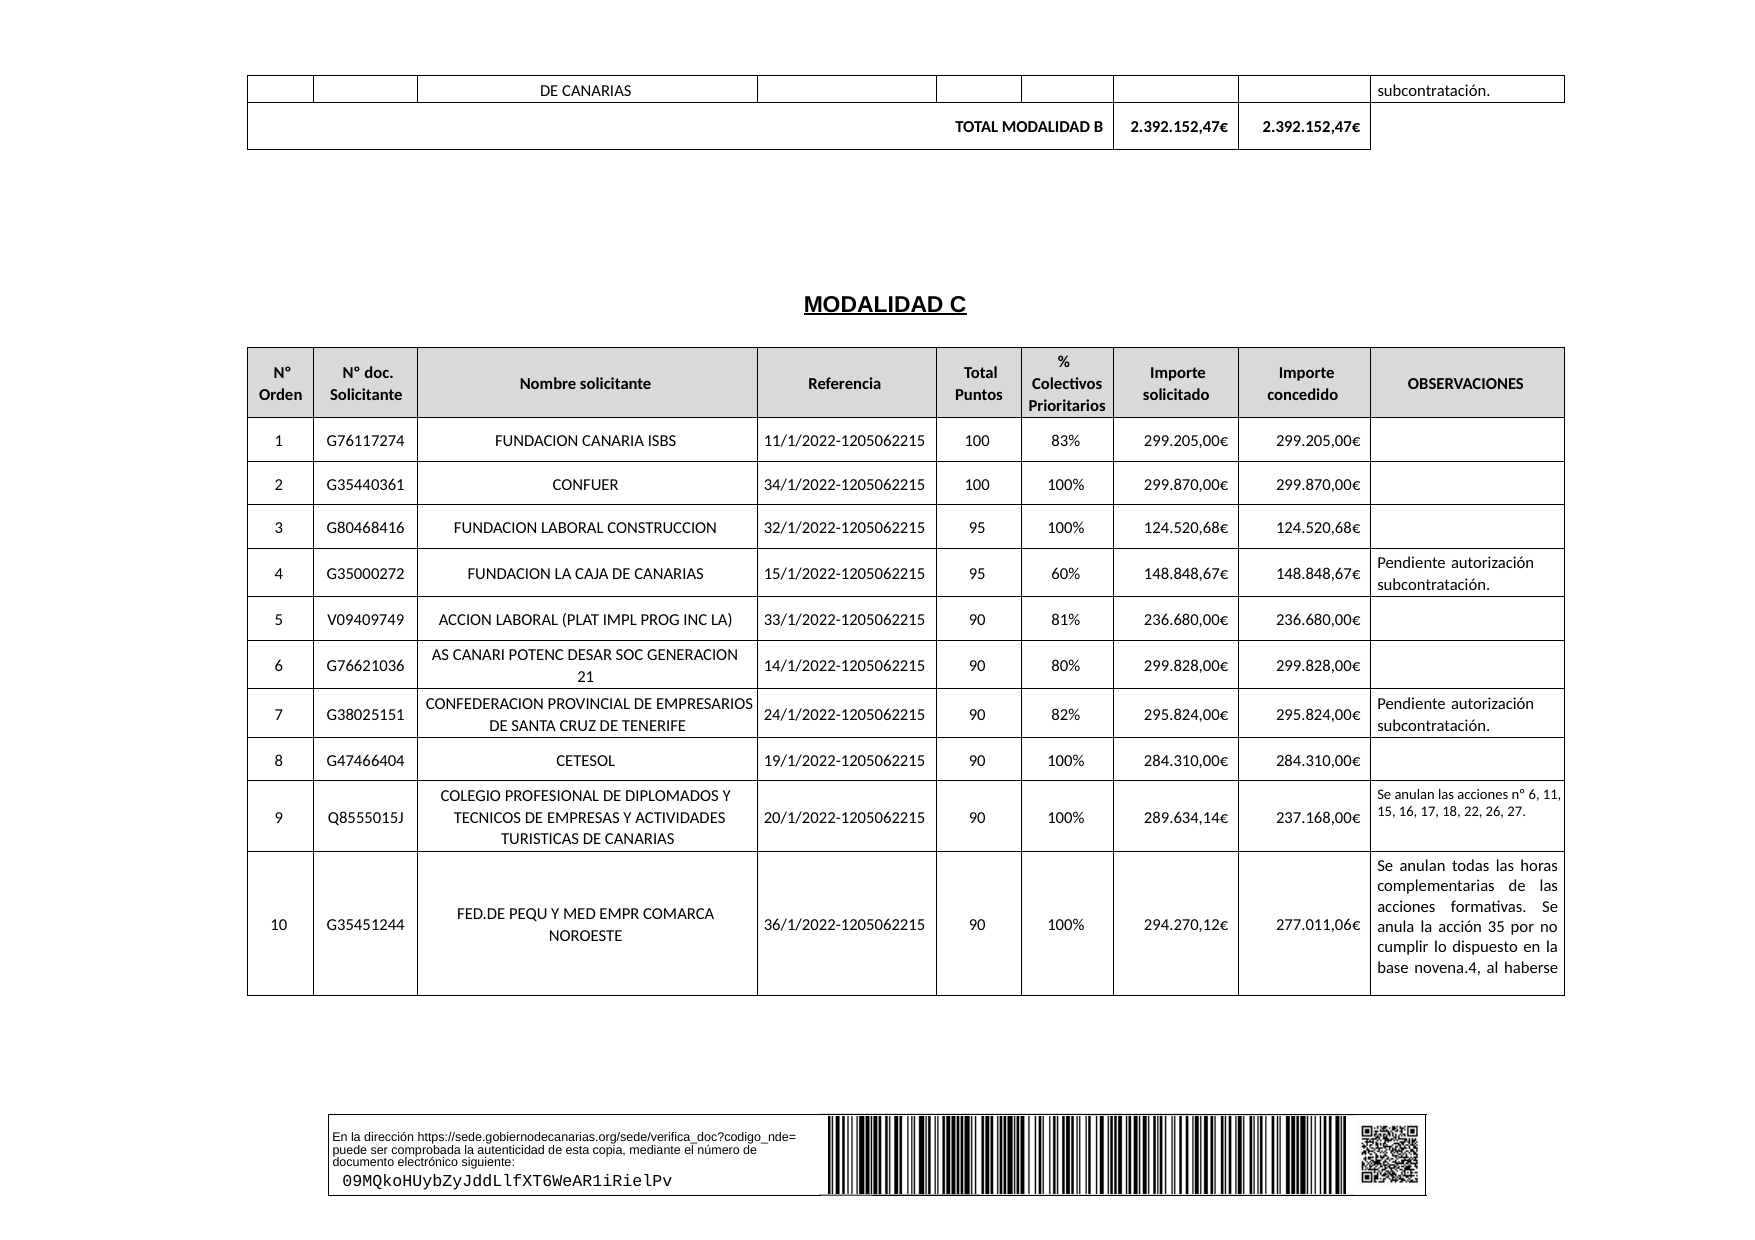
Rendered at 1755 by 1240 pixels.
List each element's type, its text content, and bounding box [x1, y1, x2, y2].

table_cell 237.168,00€ [1239, 781, 1370, 851]
table_cell 10 [248, 852, 313, 995]
table_cell 8 [248, 738, 313, 780]
table_header % Colectivos Prioritarios [1022, 348, 1113, 417]
table_cell 90 [937, 738, 1021, 780]
table_cell 7 [248, 689, 313, 737]
table_cell subcontratación. [1371, 76, 1564, 102]
table_cell 90 [937, 852, 1021, 995]
table_cell Q8555015J [314, 781, 417, 851]
table_cell [1371, 641, 1564, 688]
table_cell 80% [1022, 641, 1113, 688]
table_cell 19/1/2022-1205062215 [758, 738, 936, 780]
table_cell FUNDACION LABORAL CONSTRUCCION [418, 505, 757, 548]
table_cell 5 [248, 597, 313, 640]
table_cell [418, 103, 757, 149]
table_cell [1239, 76, 1370, 102]
table_cell [1114, 76, 1238, 102]
table_cell 2 [248, 462, 313, 504]
table_cell G38025151 [314, 689, 417, 737]
table_cell [1371, 738, 1564, 780]
table_cell 299.828,00€ [1114, 641, 1238, 688]
table_cell 100% [1022, 781, 1113, 851]
table_cell 83% [1022, 418, 1113, 461]
table_cell CETESOL [418, 738, 757, 780]
table_cell [937, 76, 1021, 102]
table_cell 90 [937, 781, 1021, 851]
table_cell 81% [1022, 597, 1113, 640]
table_cell 124.520,68€ [1239, 505, 1370, 548]
table_cell 34/1/2022-1205062215 [758, 462, 936, 504]
table_header Referencia [758, 348, 936, 417]
table_cell 32/1/2022-1205062215 [758, 505, 936, 548]
table_cell G35451244 [314, 852, 417, 995]
table_cell 82% [1022, 689, 1113, 737]
table_header Importe concedido [1239, 348, 1370, 417]
table_cell 3 [248, 505, 313, 548]
table_cell 299.870,00€ [1239, 462, 1370, 504]
table_cell FUNDACION LA CAJA DE CANARIAS [418, 549, 757, 596]
table_cell [757, 103, 936, 149]
table_cell 1 [248, 418, 313, 461]
table_cell [248, 76, 313, 102]
table_cell 100% [1022, 462, 1113, 504]
table_cell 289.634,14€ [1114, 781, 1238, 851]
table_cell 299.828,00€ [1239, 641, 1370, 688]
table_cell DE CANARIAS [418, 76, 757, 102]
table_cell 100 [937, 462, 1021, 504]
table_cell V09409749 [314, 597, 417, 640]
table_cell G76117274 [314, 418, 417, 461]
table_cell 100% [1022, 852, 1113, 995]
table_cell [1022, 76, 1113, 102]
table_cell 90 [937, 689, 1021, 737]
table_cell G47466404 [314, 738, 417, 780]
table_cell TOTAL MODALIDAD B [936, 103, 1113, 149]
table_cell COLEGIO PROFESIONAL DE DIPLOMADOS Y TECNICOS DE EMPRESAS Y ACTIVIDADES TURISTICAS DE CANARIAS [418, 781, 757, 851]
table_cell 284.310,00€ [1114, 738, 1238, 780]
table_cell [1371, 505, 1564, 548]
table_cell 60% [1022, 549, 1113, 596]
table_cell 100 [937, 418, 1021, 461]
table_cell AS CANARI POTENC DESAR SOC GENERACION 21 [418, 641, 757, 688]
table_cell 148.848,67€ [1114, 549, 1238, 596]
table_cell 90 [937, 597, 1021, 640]
table_cell 294.270,12€ [1114, 852, 1238, 995]
table_cell 14/1/2022-1205062215 [758, 641, 936, 688]
table_cell 148.848,67€ [1239, 549, 1370, 596]
table_cell 2.392.152,47€ [1239, 103, 1370, 149]
table_cell 2.392.152,47€ [1114, 103, 1238, 149]
table_cell [314, 103, 418, 149]
table_cell 299.205,00€ [1239, 418, 1370, 461]
table_cell [314, 76, 417, 102]
table_cell Se anulan las acciones nº 6, 11, 15, 16, 17, 18, 22, 26, 27. [1371, 781, 1564, 851]
table_cell 33/1/2022-1205062215 [758, 597, 936, 640]
table_cell G76621036 [314, 641, 417, 688]
table_header Nº doc. Solicitante [314, 348, 417, 417]
table_cell [1371, 462, 1564, 504]
table_cell 24/1/2022-1205062215 [758, 689, 936, 737]
table_cell Pendiente autorización subcontratación. [1371, 549, 1564, 596]
table_cell 36/1/2022-1205062215 [758, 852, 936, 995]
table_cell 299.205,00€ [1114, 418, 1238, 461]
table_cell [1371, 103, 1564, 149]
table_cell Se anulan todas las horas complementarias de las acciones formativas. Se anula la acción 35 por no cumplir lo dispuesto en la base novena.4, al haberse [1371, 852, 1564, 995]
table_cell 90 [937, 641, 1021, 688]
table_cell 15/1/2022-1205062215 [758, 549, 936, 596]
table_cell 295.824,00€ [1239, 689, 1370, 737]
table_cell [758, 76, 936, 102]
table_cell 236.680,00€ [1114, 597, 1238, 640]
table_cell Pendiente autorización subcontratación. [1371, 689, 1564, 737]
table_cell FED.DE PEQU Y MED EMPR COMARCA NOROESTE [418, 852, 757, 995]
table_header Importe solicitado [1114, 348, 1238, 417]
table_cell 295.824,00€ [1114, 689, 1238, 737]
table_cell FUNDACION CANARIA ISBS [418, 418, 757, 461]
table_cell [1371, 418, 1564, 461]
table_cell 4 [248, 549, 313, 596]
table_cell ACCION LABORAL (PLAT IMPL PROG INC LA) [418, 597, 757, 640]
table_cell 124.520,68€ [1114, 505, 1238, 548]
table_cell 100% [1022, 505, 1113, 548]
table_cell 95 [937, 505, 1021, 548]
table_cell 277.011,06€ [1239, 852, 1370, 995]
table_header Total Puntos [937, 348, 1021, 417]
table_header Nº Orden [248, 348, 313, 417]
table_cell 299.870,00€ [1114, 462, 1238, 504]
text MODALIDAD C [803, 291, 1104, 317]
table_cell 20/1/2022-1205062215 [758, 781, 936, 851]
table_cell CONFUER [418, 462, 757, 504]
table_cell 236.680,00€ [1239, 597, 1370, 640]
table_cell 11/1/2022-1205062215 [758, 418, 936, 461]
table_cell [248, 103, 314, 149]
table_cell 95 [937, 549, 1021, 596]
table_cell CONFEDERACION PROVINCIAL DE EMPRESARIOS DE SANTA CRUZ DE TENERIFE [418, 689, 757, 737]
table_cell G35000272 [314, 549, 417, 596]
table_cell G35440361 [314, 462, 417, 504]
table_cell 6 [248, 641, 313, 688]
table_cell 100% [1022, 738, 1113, 780]
table_header OBSERVACIONES [1371, 348, 1564, 417]
table_cell 284.310,00€ [1239, 738, 1370, 780]
table_cell G80468416 [314, 505, 417, 548]
table_cell 9 [248, 781, 313, 851]
table_cell [1371, 597, 1564, 640]
table_header Nombre solicitante [418, 348, 757, 417]
